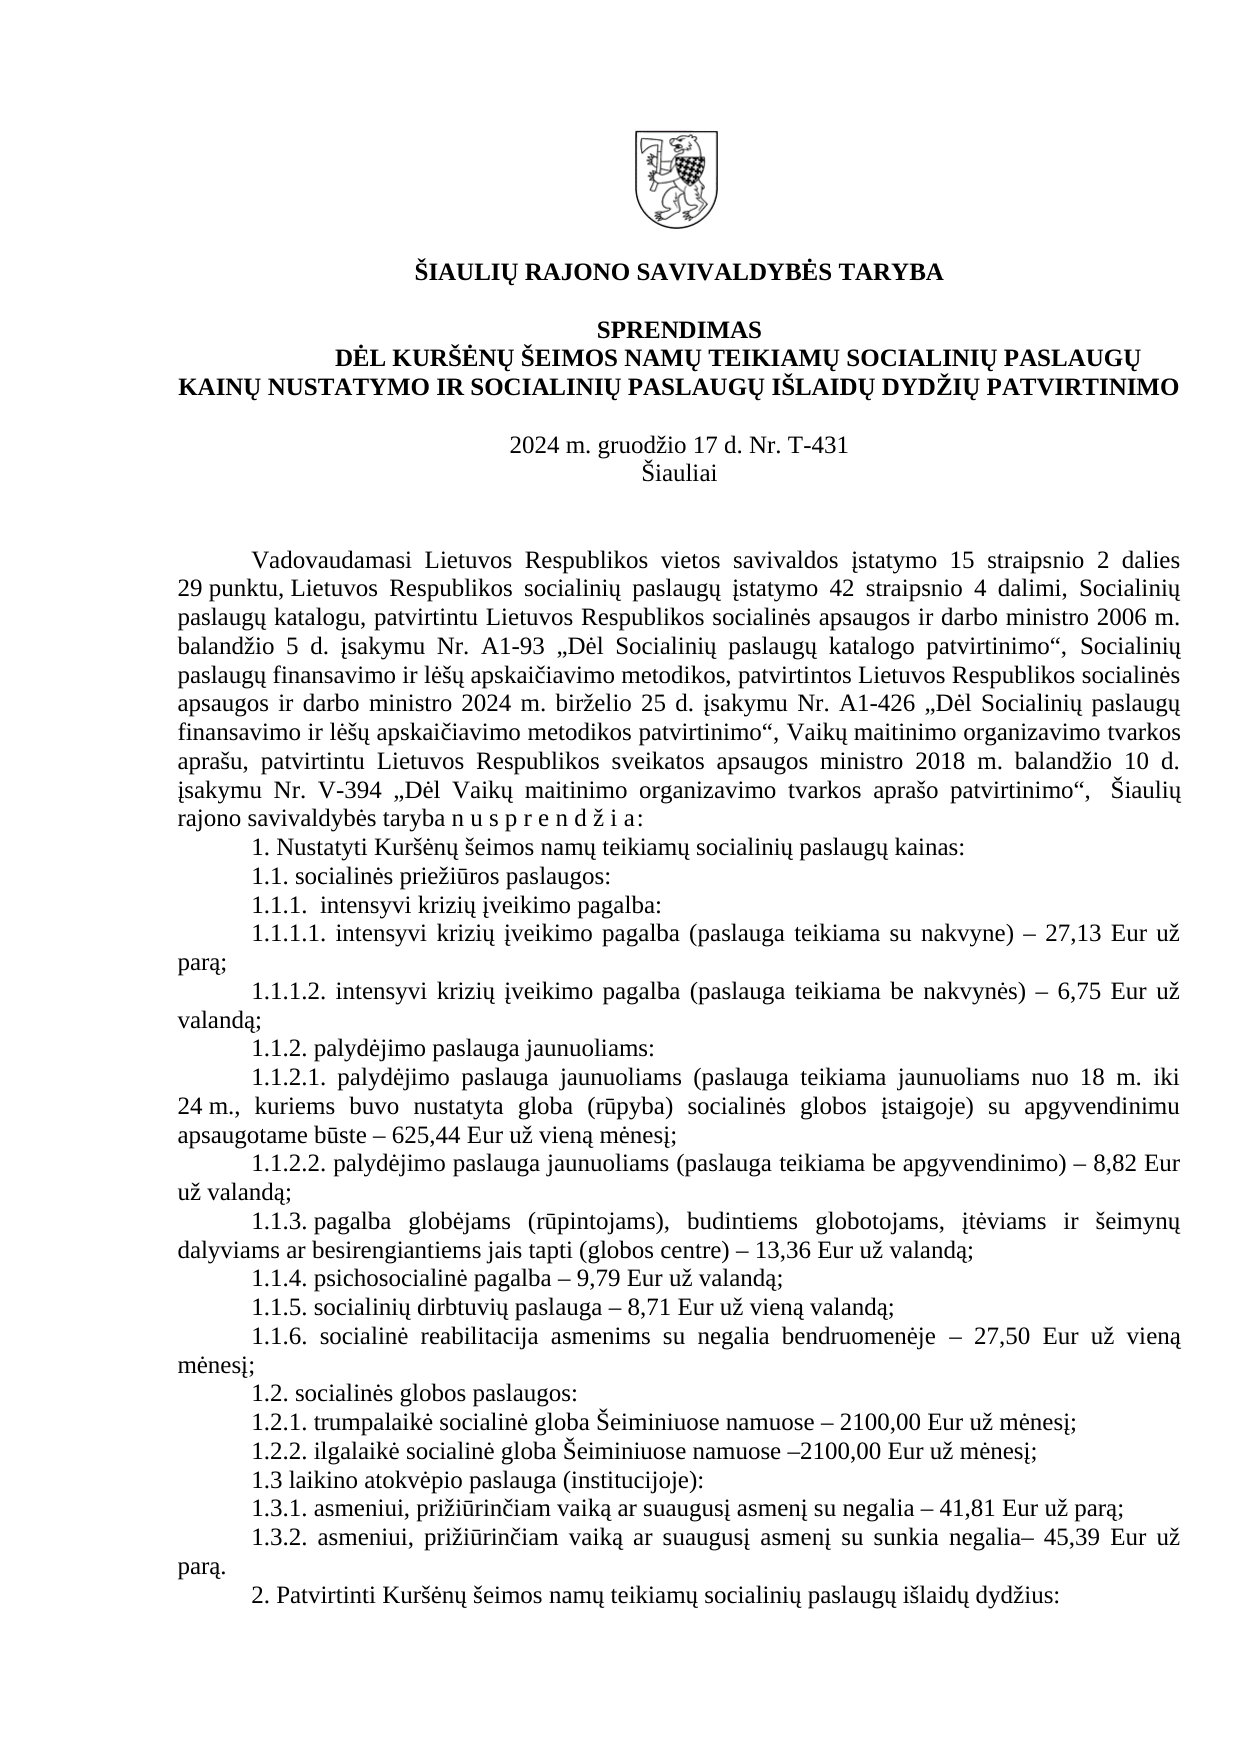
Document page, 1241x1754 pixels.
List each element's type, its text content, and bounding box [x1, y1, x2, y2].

text Vadovaudamasi Lietuvos Respublikos vietos savivaldos įstatymo 15 straipsnio 2 dalies 29 punktu, Lietuvos Respublikos socialinių paslaugų įstatymo 42 straipsnio 4 dalimi, Socialinių paslaugų katalogu, patvirtintu Lietuvos Respublikos socialinės apsaugos ir darbo ministro 2006 m. balandžio 5 d. įsakymu Nr. A1-93 „Dėl Socialinių paslaugų katalogo patvirtinimo“, Socialinių paslaugų finansavimo ir lėšų apskaičiavimo metodikos, patvirtintos Lietuvos Respublikos socialinės apsaugos ir darbo ministro 2024 m. birželio 25 d. įsakymu Nr. A1-426 „Dėl Socialinių paslaugų finansavimo ir lėšų apskaičiavimo metodikos patvirtinimo“, Vaikų maitinimo organizavimo tvarkos aprašu, patvirtintu Lietuvos Respublikos sveikatos apsaugos ministro 2018 m. balandžio 10 d. įsakymu Nr. V-394 „Dėl Vaikų maitinimo organizavimo tvarkos aprašo patvirtinimo“, Šiaulių rajono savivaldybės taryba nusprendžia: [177, 545, 1181, 832]
text 1.1.1. intensyvi krizių įveikimo pagalba: [177, 890, 1181, 918]
text ŠIAULIŲ RAJONO SAVIVALDYBĖS TARYBA [177, 257, 1181, 286]
text 1.1.1.2. intensyvi krizių įveikimo pagalba (paslauga teikiama be nakvynės) – 6,75 Eur už valandą; [177, 976, 1181, 1033]
text 1.2.2. ilgalaikė socialinė globa Šeiminiuose namuose –2100,00 Eur už mėnesį; [177, 1436, 1181, 1465]
text 1.1.3. pagalba globėjams (rūpintojams), budintiems globotojams, įtėviams ir šeimynų dalyviams ar besirengiantiems jais tapti (globos centre) – 13,36 Eur už valandą; [177, 1206, 1181, 1263]
text 1.1.2. palydėjimo paslauga jaunuoliams: [177, 1033, 1181, 1062]
text 1.1.2.1. palydėjimo paslauga jaunuoliams (paslauga teikiama jaunuoliams nuo 18 m. iki 24 m., kuriems buvo nustatyta globa (rūpyba) socialinės globos įstaigoje) su apgyvendinimu apsaugotame būste – 625,44 Eur už vieną mėnesį; [177, 1062, 1181, 1148]
text 1.1.4. psichosocialinė pagalba – 9,79 Eur už valandą; [177, 1263, 1181, 1292]
text 1.1.5. socialinių dirbtuvių paslauga – 8,71 Eur už vieną valandą; [177, 1292, 1181, 1321]
text 1.3 laikino atokvėpio paslauga (institucijoje): [177, 1465, 1181, 1493]
text 1.1. socialinės priežiūros paslaugos: [177, 861, 1181, 890]
text 1.1.2.2. palydėjimo paslauga jaunuoliams (paslauga teikiama be apgyvendinimo) – 8,82 Eur už valandą; [177, 1148, 1181, 1206]
text 1.3.2. asmeniui, prižiūrinčiam vaiką ar suaugusį asmenį su sunkia negalia– 45,39 Eur už parą. [177, 1522, 1181, 1580]
text 1.2.1. trumpalaikė socialinė globa Šeiminiuose namuose – 2100,00 Eur už mėnesį; [177, 1407, 1181, 1436]
text 1. Nustatyti Kuršėnų šeimos namų teikiamų socialinių paslaugų kainas: [177, 832, 1181, 861]
text SPRENDIMAS [177, 315, 1181, 343]
text 2024 m. gruodžio 17 d. Nr. T-431 [177, 430, 1181, 458]
text 1.1.1.1. intensyvi krizių įveikimo pagalba (paslauga teikiama su nakvyne) – 27,13 Eur už parą; [177, 918, 1181, 976]
text 1.3.1. asmeniui, prižiūrinčiam vaiką ar suaugusį asmenį su negalia – 41,81 Eur už parą; [177, 1493, 1181, 1522]
text 2. Patvirtinti Kuršėnų šeimos namų teikiamų socialinių paslaugų išlaidų dydžius: [177, 1580, 1181, 1608]
text 1.1.6. socialinė reabilitacija asmenims su negalia bendruomenėje – 27,50 Eur už vieną mėnesį; [177, 1321, 1181, 1378]
text Šiauliai [177, 458, 1181, 487]
text DĖL KURŠĖNŲ ŠEIMOS NAMŲ TEIKIAMŲ SOCIALINIŲ PASLAUGŲ KAINŲ NUSTATYMO IR SOCIALINIŲ PASLAUGŲ IŠLAIDŲ DYDŽIŲ PATVIRTINIMO [177, 343, 1181, 401]
text 1.2. socialinės globos paslaugos: [177, 1378, 1181, 1407]
